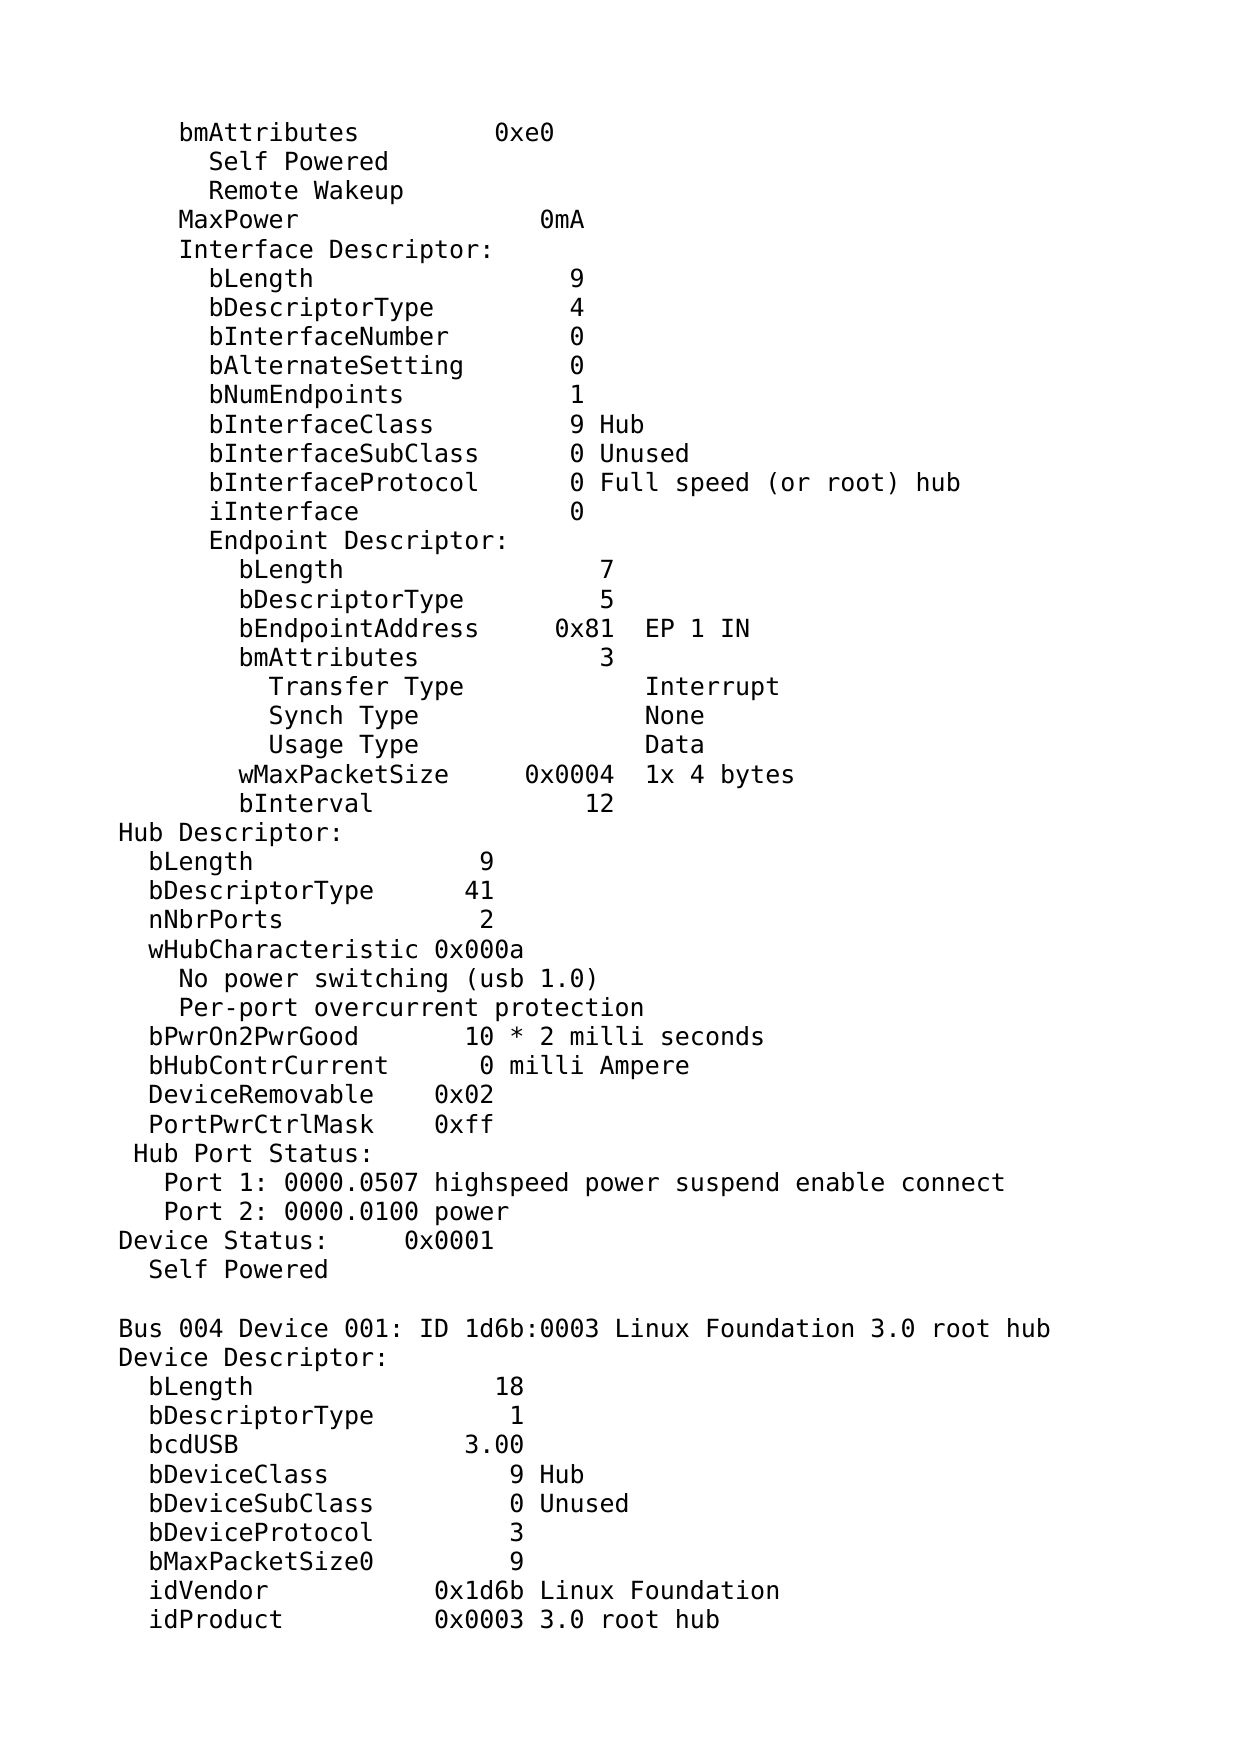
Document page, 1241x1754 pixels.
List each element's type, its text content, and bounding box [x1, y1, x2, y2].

text bmAttributes 0xe0 Self Powered Remote Wakeup MaxPower 0mA Interface Descriptor: bLength 9 bDescriptorType 4 bInterfaceNumber 0 bAlternateSetting 0 bNumEndpoints 1 bInterfaceClass 9 Hub bInterfaceSubClass 0 Unused bInterfaceProtocol 0 Full speed (or root) hub iInterface 0 Endpoint Descriptor: bLength 7 bDescriptorType 5 bEndpointAddress 0x81 EP 1 IN bmAttributes 3 Transfer Type Interrupt Synch Type None Usage Type Data wMaxPacketSize 0x0004 1x 4 bytes bInterval 12 Hub Descriptor: bLength 9 bDescriptorType 41 nNbrPorts 2 wHubCharacteristic 0x000a No power switching (usb 1.0) Per-port overcurrent protection bPwrOn2PwrGood 10 * 2 milli seconds bHubContrCurrent 0 milli Ampere DeviceRemovable 0x02 PortPwrCtrlMask 0xff Hub Port Status: Port 1: 0000.0507 highspeed power suspend enable connect Port 2: 0000.0100 power Device Status: 0x0001 Self Powered Bus 004 Device 001: ID 1d6b:0003 Linux Foundation 3.0 root hub Device Descriptor: bLength 18 bDescriptorType 1 bcdUSB 3.00 bDeviceClass 9 Hub bDeviceSubClass 0 Unused bDeviceProtocol 3 bMaxPacketSize0 9 idVendor 0x1d6b Linux Foundation idProduct 0x0003 3.0 root hub [118, 118, 1122, 1635]
